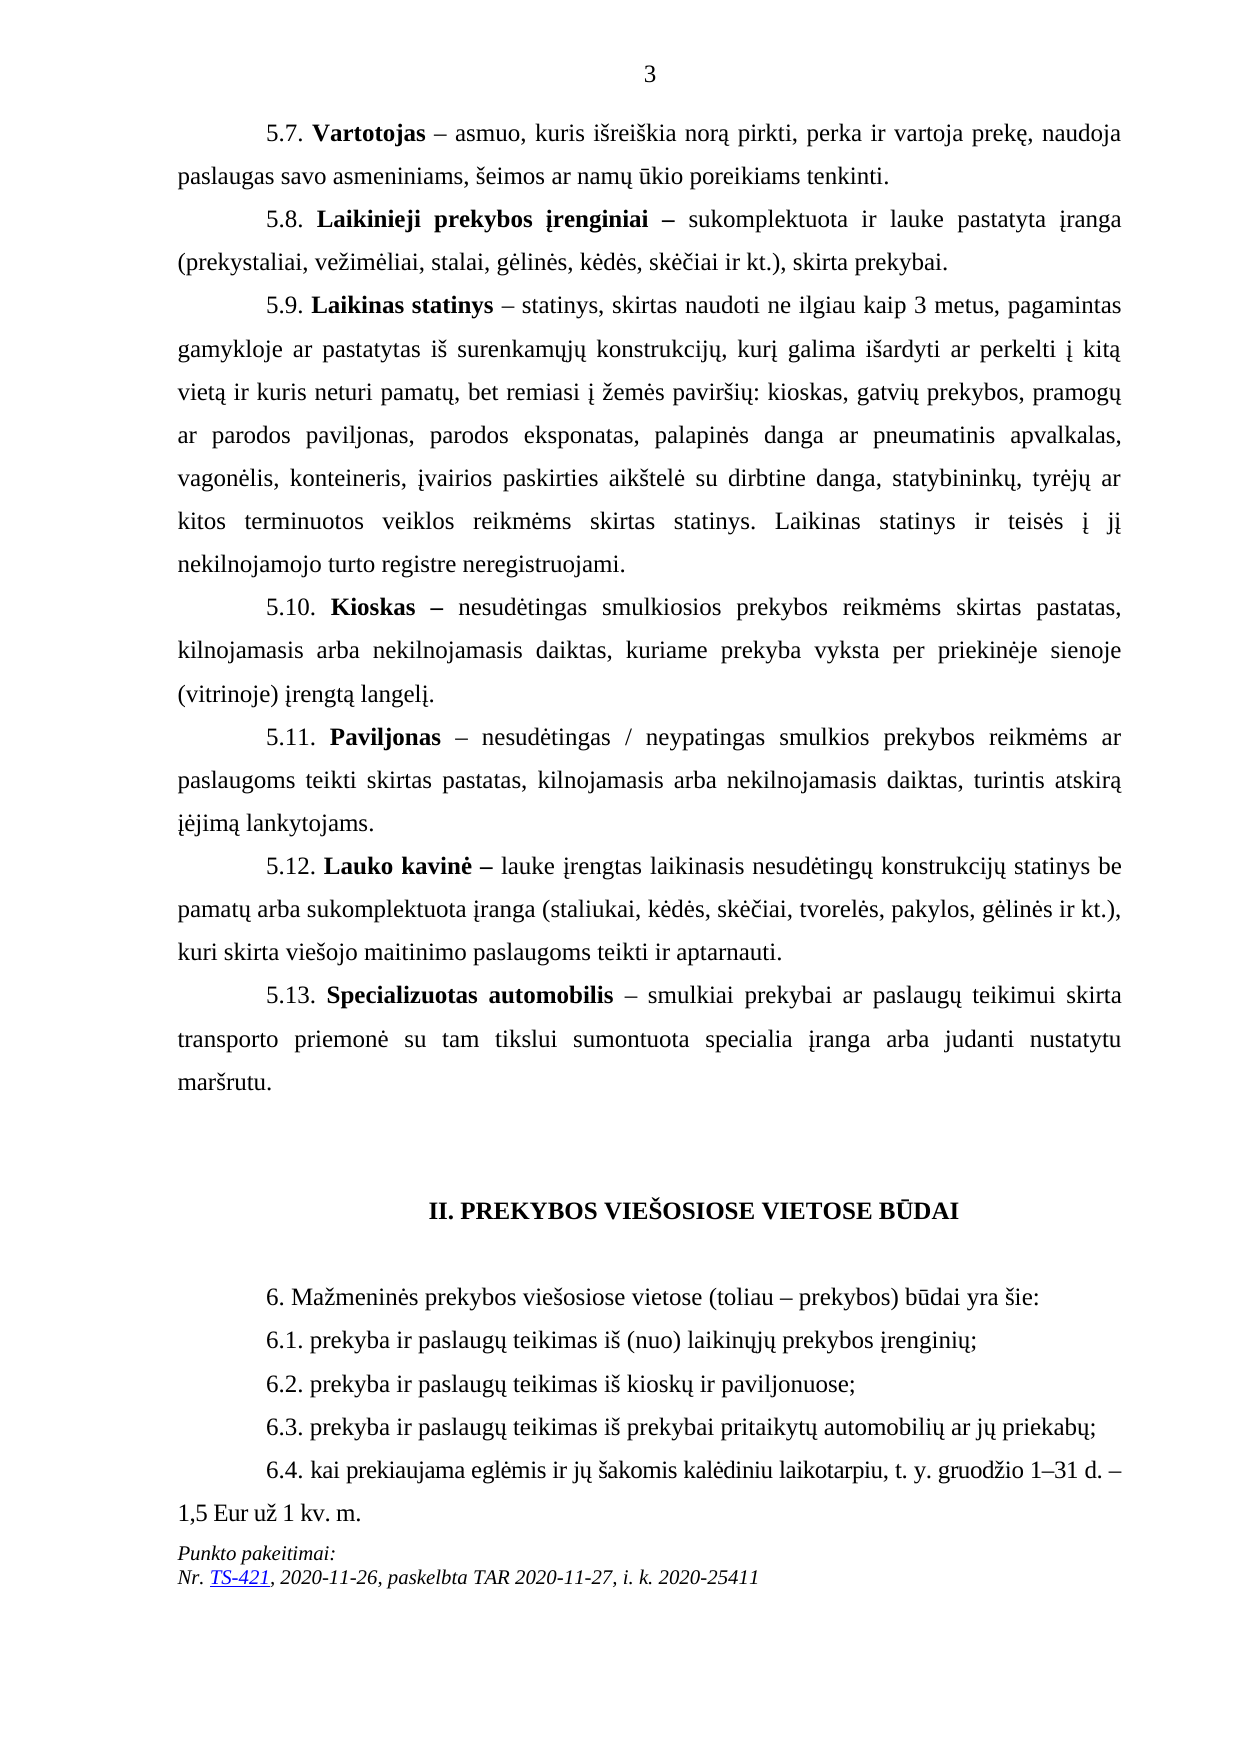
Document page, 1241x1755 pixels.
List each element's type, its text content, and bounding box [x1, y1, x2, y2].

text 6.3. prekyba ir paslaugų teikimas iš prekybai pritaikytų automobilių ar jų priekabų; [177, 1412, 1122, 1441]
text 6.1. prekyba ir paslaugų teikimas iš (nuo) laikinųjų prekybos įrenginių; [177, 1326, 1122, 1354]
text 5.11. Paviljonas – nesudėtingas / neypatingas smulkios prekybos reikmėms ar paslaugoms teikti skirtas pastatas, kilnojamasis arba nekilnojamasis daiktas, turintis atskirą įėjimą lankytojams. [177, 722, 1122, 837]
text 5.8. Laikinieji prekybos įrenginiai – sukomplektuota ir lauke pastatyta įranga (prekystaliai, vežimėliai, stalai, gėlinės, kėdės, skėčiai ir kt.), skirta prekybai. [177, 204, 1122, 276]
text II. PREKYBOS VIEŠOSIOSE VIETOSE BŪDAI [177, 1196, 1122, 1225]
text 5.13. Specializuotas automobilis – smulkiai prekybai ar paslaugų teikimui skirta transporto priemonė su tam tikslui sumontuota specialia įranga arba judanti nustatytu maršrutu. [177, 981, 1122, 1096]
text 5.7. Vartotojas – asmuo, kuris išreiškia norą pirkti, perka ir vartoja prekę, naudoja paslaugas savo asmeniniams, šeimos ar namų ūkio poreikiams tenkinti. [177, 118, 1122, 190]
text Nr. TS-421, 2020-11-26, paskelbta TAR 2020-11-27, i. k. 2020-25411 [177, 1565, 1122, 1589]
text Punkto pakeitimai: [177, 1541, 1122, 1565]
text 5.10. Kioskas – nesudėtingas smulkiosios prekybos reikmėms skirtas pastatas, kilnojamasis arba nekilnojamasis daiktas, kuriame prekyba vyksta per priekinėje sienoje (vitrinoje) įrengtą langelį. [177, 592, 1122, 707]
text 6. Mažmeninės prekybos viešosiose vietose (toliau – prekybos) būdai yra šie: [177, 1282, 1122, 1311]
text 6.2. prekyba ir paslaugų teikimas iš kioskų ir paviljonuose; [177, 1369, 1122, 1397]
text 5.9. Laikinas statinys – statinys, skirtas naudoti ne ilgiau kaip 3 metus, pagamintas gamykloje ar pastatytas iš surenkamųjų konstrukcijų, kurį galima išardyti ar perkelti į kitą vietą ir kuris neturi pamatų, bet remiasi į žemės paviršių: kioskas, gatvių prekybos, pramogų ar parodos paviljonas, parodos eksponatas, palapinės danga ar pneumatinis apvalkalas, vagonėlis, konteineris, įvairios paskirties aikštelė su dirbtine danga, statybininkų, tyrėjų ar kitos terminuotos veiklos reikmėms skirtas statinys. Laikinas statinys ir teisės į jį nekilnojamojo turto registre neregistruojami. [177, 291, 1122, 578]
text 5.12. Lauko kavinė – lauke įrengtas laikinasis nesudėtingų konstrukcijų statinys be pamatų arba sukomplektuota įranga (staliukai, kėdės, skėčiai, tvorelės, pakylos, gėlinės ir kt.), kuri skirta viešojo maitinimo paslaugoms teikti ir aptarnauti. [177, 851, 1122, 966]
text 6.4. kai prekiaujama eglėmis ir jų šakomis kalėdiniu laikotarpiu, t. y. gruodžio 1–31 d. – 1,5 Eur už 1 kv. m. [177, 1455, 1122, 1527]
